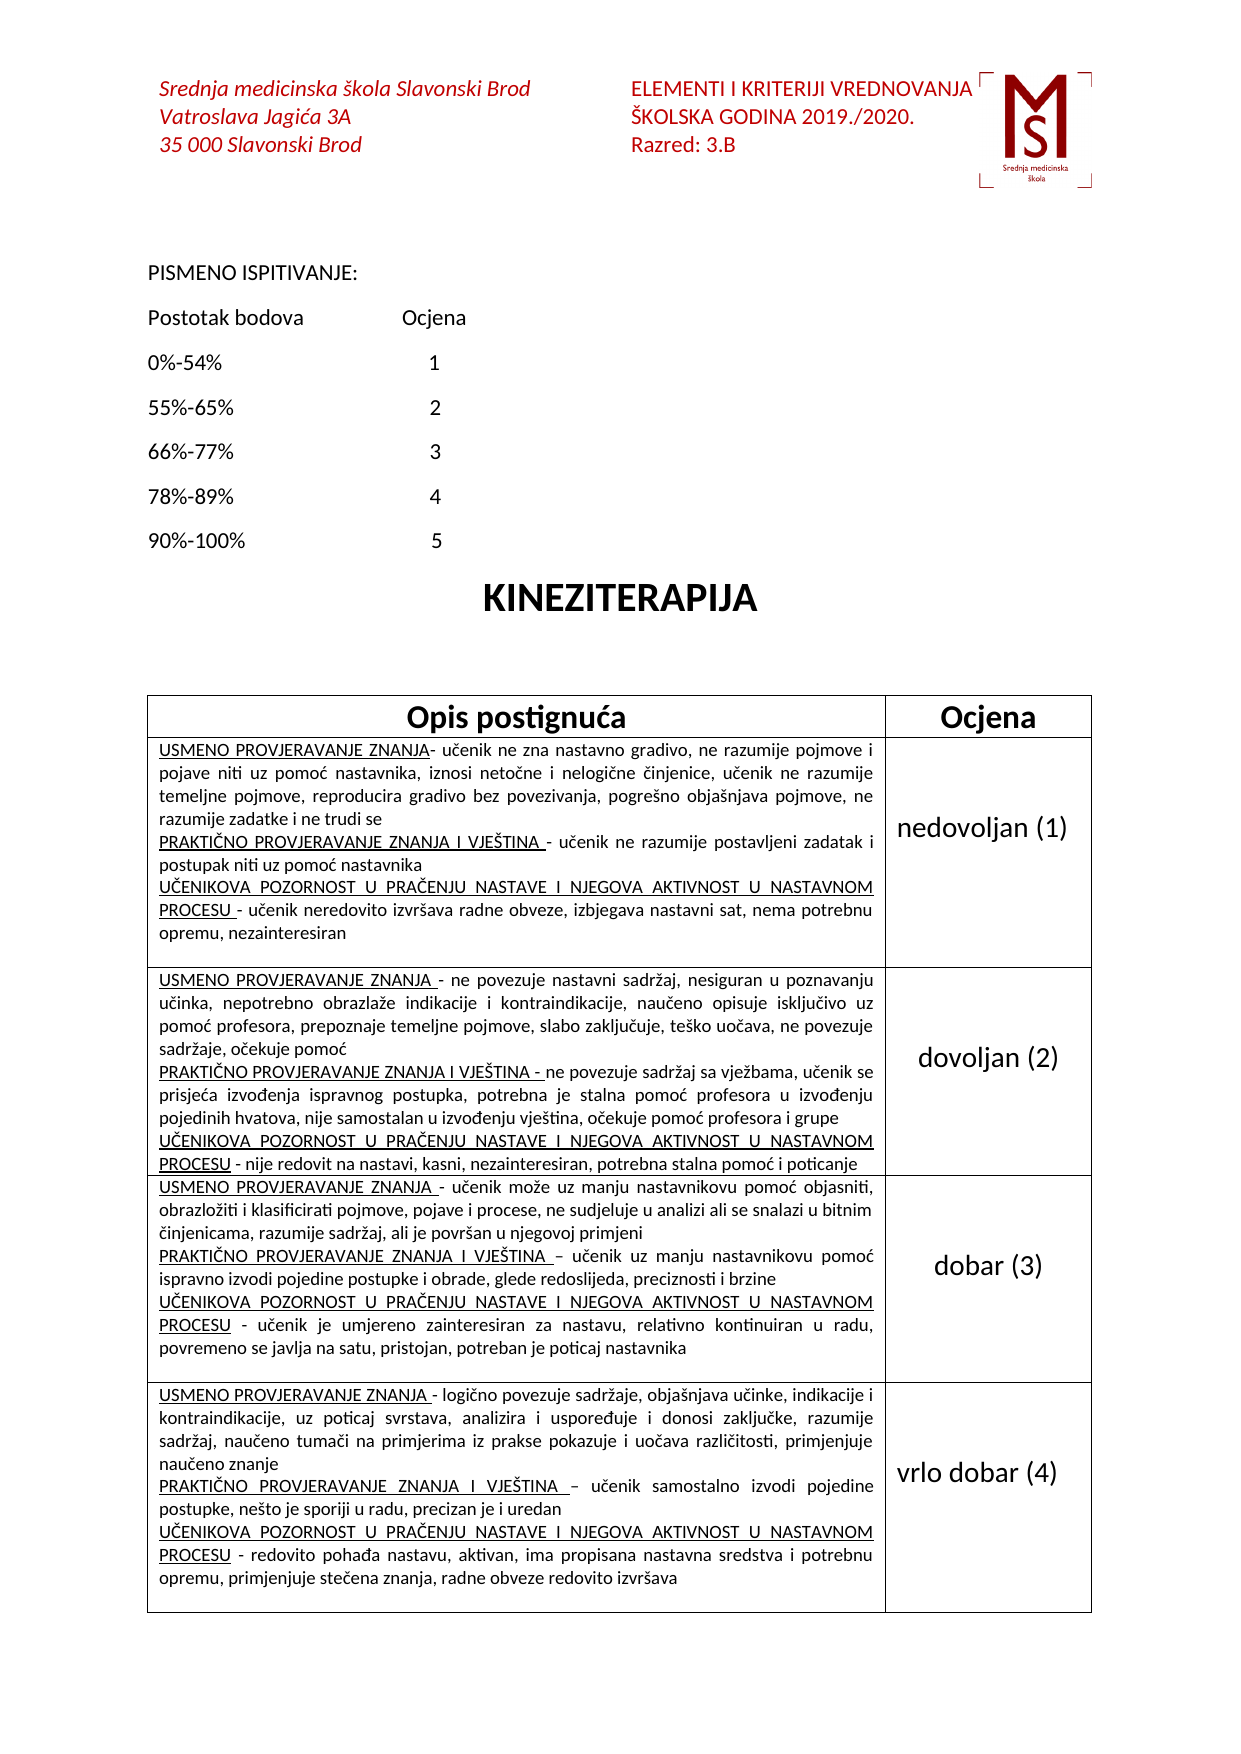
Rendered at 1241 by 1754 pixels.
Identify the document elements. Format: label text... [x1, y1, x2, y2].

table_cell dovoljan (2) [886, 968, 1091, 1174]
table_cell USMENO PROVJERAVANJE ZNANJA - logično povezuje sadržaje, objašnjava učinke, indikacije i kontraindikacije, uz poticaj svrstava, analizira i uspoređuje i donosi zaključke, razumije sadržaj, naučeno tumači na primjerima iz prakse pokazuje i uočava različitosti, primjenjuje naučeno znanje PRAKTIČNO PROVJERAVANJE ZNANJA I VJEŠTINA – učenik samostalno izvodi pojedine postupke, nešto je sporiji u radu, precizan je i uredan UČENIKOVA POZORNOST U PRAČENJU NASTAVE I NJEGOVA AKTIVNOST U NASTAVNOM PROCESU - redovito pohađa nastavu, aktivan, ima propisana nastavna sredstva i potrebnu opremu, primjenjuje stečena znanja, radne obveze redovito izvršava [148, 1383, 885, 1612]
table_cell vrlo dobar (4) [886, 1383, 1091, 1612]
table_cell USMENO PROVJERAVANJE ZNANJA - ne povezuje nastavni sadržaj, nesiguran u poznavanju učinka, nepotrebno obrazlaže indikacije i kontraindikacije, naučeno opisuje isključivo uz pomoć profesora, prepoznaje temeljne pojmove, slabo zaključuje, teško uočava, ne povezuje sadržaje, očekuje pomoć PRAKTIČNO PROVJERAVANJE ZNANJA I VJEŠTINA - ne povezuje sadržaj sa vježbama, učenik se prisjeća izvođenja ispravnog postupka, potrebna je stalna pomoć profesora u izvođenju pojedinih hvatova, nije samostalan u izvođenju vještina, očekuje pomoć profesora i grupe UČENIKOVA POZORNOST U PRAČENJU NASTAVE I NJEGOVA AKTIVNOST U NASTAVNOM PROCESU - nije redovit na nastavi, kasni, nezainteresiran, potrebna stalna pomoć i poticanje [148, 968, 885, 1174]
table_cell nedovoljan (1) [886, 738, 1091, 967]
text 55%-65% 2 [148, 393, 1093, 421]
table_cell USMENO PROVJERAVANJE ZNANJA- učenik ne zna nastavno gradivo, ne razumije pojmove i pojave niti uz pomoć nastavnika, iznosi netočne i nelogične činjenice, učenik ne razumije temeljne pojmove, reproducira gradivo bez povezivanja, pogrešno objašnjava pojmove, ne razumije zadatke i ne trudi se PRAKTIČNO PROVJERAVANJE ZNANJA I VJEŠTINA - učenik ne razumije postavljeni zadatak i postupak niti uz pomoć nastavnika UČENIKOVA POZORNOST U PRAČENJU NASTAVE I NJEGOVA AKTIVNOST U NASTAVNOM PROCESU - učenik neredovito izvršava radne obveze, izbjegava nastavni sat, nema potrebnu opremu, nezainteresiran [148, 738, 885, 967]
text 78%-89% 4 [148, 482, 1093, 510]
table_header Ocjena [886, 696, 1091, 737]
table_header Opis postignuća [148, 696, 885, 737]
text 90%-100% 5 [148, 527, 1093, 555]
text 66%-77% 3 [148, 437, 1093, 465]
text KINEZITERAPIJA [148, 571, 1093, 622]
text PISMENO ISPITIVANJE: [148, 258, 1093, 287]
text 0%-54% 1 [148, 348, 1093, 376]
table_cell dobar (3) [886, 1176, 1091, 1382]
table_cell USMENO PROVJERAVANJE ZNANJA - učenik može uz manju nastavnikovu pomoć objasniti, obrazložiti i klasificirati pojmove, pojave i procese, ne sudjeluje u analizi ali se snalazi u bitnim činjenicama, razumije sadržaj, ali je površan u njegovoj primjeni PRAKTIČNO PROVJERAVANJE ZNANJA I VJEŠTINA – učenik uz manju nastavnikovu pomoć ispravno izvodi pojedine postupke i obrade, glede redoslijeda, preciznosti i brzine UČENIKOVA POZORNOST U PRAČENJU NASTAVE I NJEGOVA AKTIVNOST U NASTAVNOM PROCESU - učenik je umjereno zainteresiran za nastavu, relativno kontinuiran u radu, povremeno se javlja na satu, pristojan, potreban je poticaj nastavnika [148, 1176, 885, 1382]
text Postotak bodova Ocjena [148, 303, 1093, 331]
